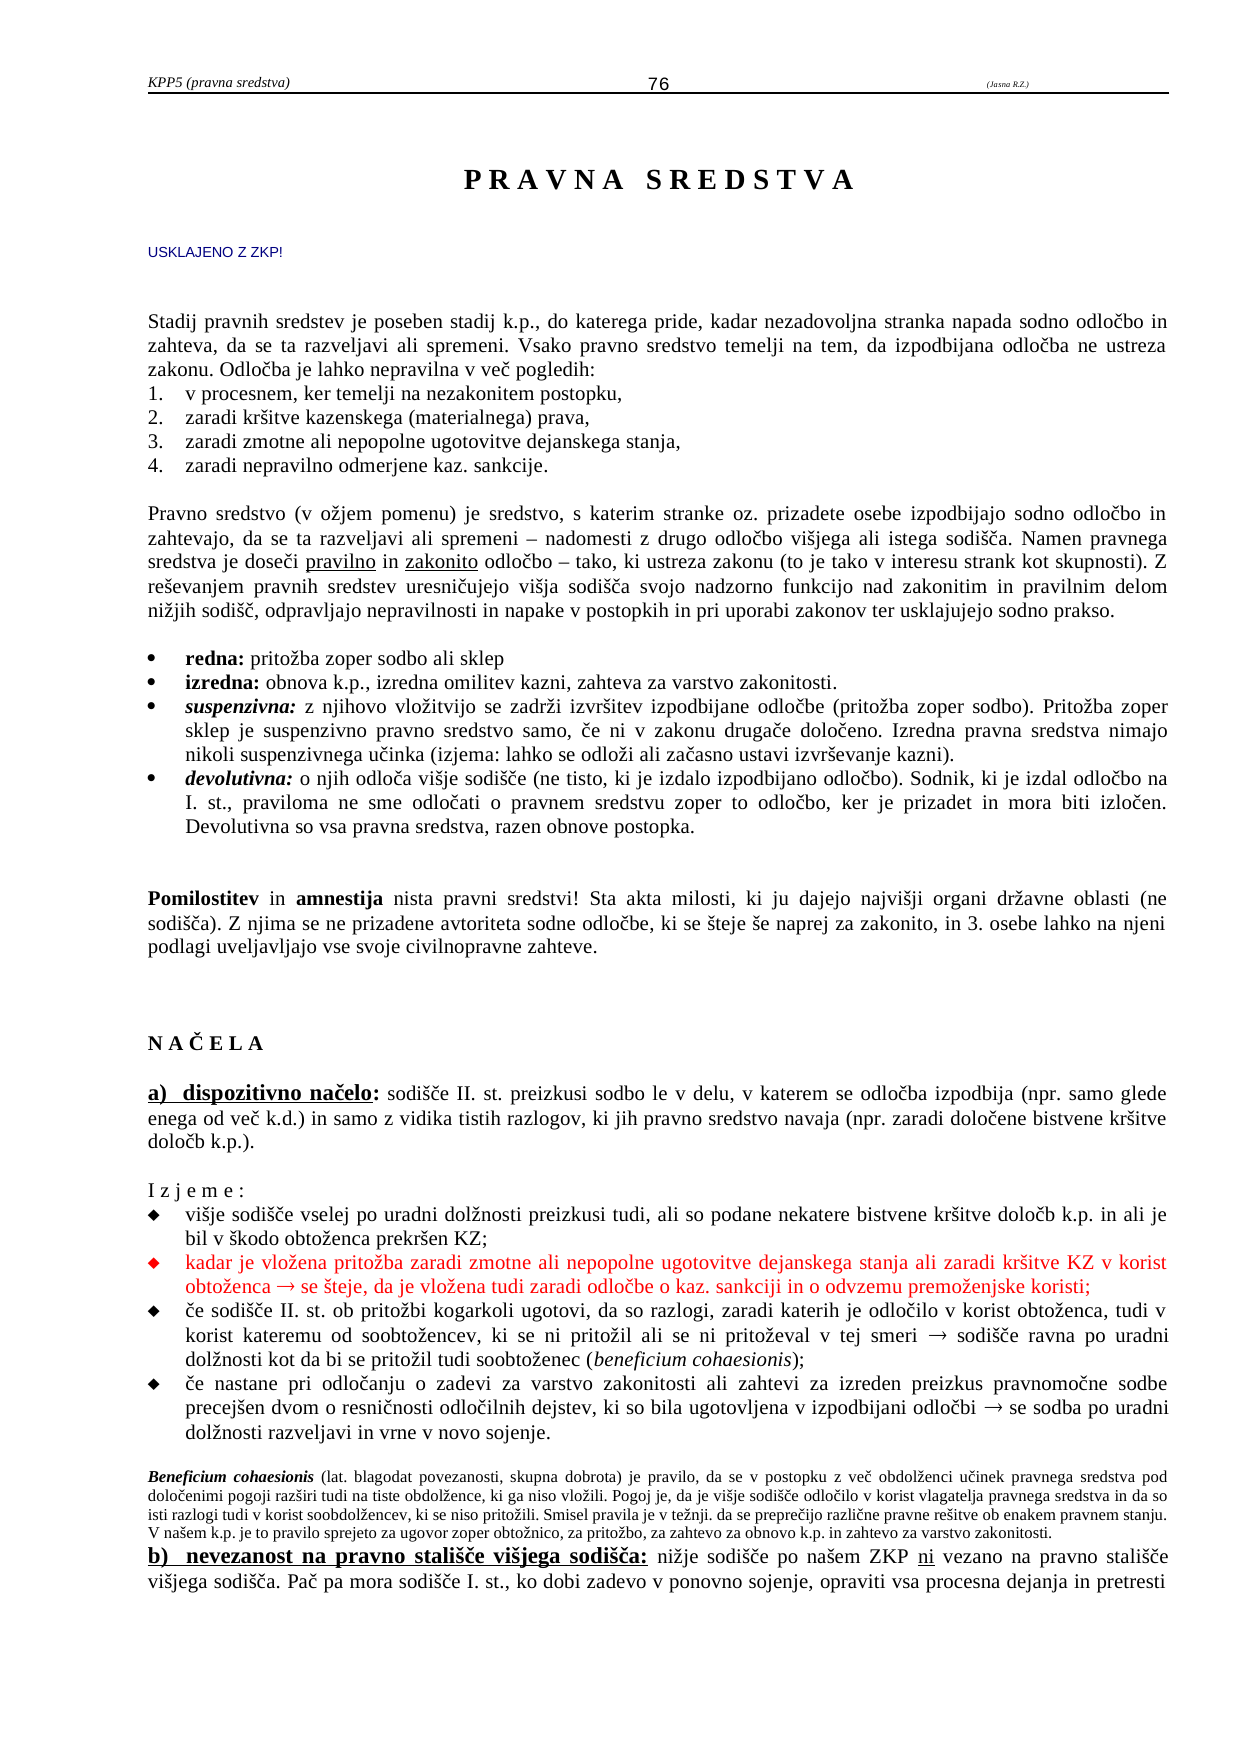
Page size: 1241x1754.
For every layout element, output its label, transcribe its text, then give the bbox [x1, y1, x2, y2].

text USKLAJENO Z ZKP! [148, 244, 1169, 261]
text N A Č E L A [148, 1031, 1169, 1055]
text b) nevezanost na pravno stališče višjega sodišča: nižje sodišče po našem ZKP ni vezano na pravno stališče višjega sodišča. Pač pa mora sodišče I. st., ko dobi zadevo v ponovno sojenje, opraviti vsa procesna dejanja in pretresti [148, 1542, 1169, 1593]
text P R A V N A S R E D S T V A [148, 162, 1169, 196]
list če nastane pri odločanju o zadevi za varstvo zakonitosti ali zahtevi za izreden preizkus pravnomočne sodbe precejšen dvom o resničnosti odločilnih dejstev, ki so bila ugotovljena v izpodbijani odločbi ® se sodba po uradni dolžnosti razveljavi in vrne v novo sojenje. [148, 1371, 1169, 1444]
list zaradi nepravilno odmerjene kaz. sankcije. [148, 453, 1169, 477]
list izredna: obnova k.p., izredna omilitev kazni, zahteva za varstvo zakonitosti. [148, 670, 1169, 694]
list če sodišče II. st. ob pritožbi kogarkoli ugotovi, da so razlogi, zaradi katerih je odločilo v korist obtoženca, tudi v korist kateremu od soobtožencev, ki se ni pritožil ali se ni pritoževal v tej smeri ® sodišče ravna po uradni dolžnosti kot da bi se pritožil tudi soobtoženec (beneficium cohaesionis); [148, 1298, 1169, 1371]
list višje sodišče vselej po uradni dolžnosti preizkusi tudi, ali so podane nekatere bistvene kršitve določb k.p. in ali je bil v škodo obtoženca prekršen KZ; [148, 1202, 1169, 1250]
text Beneficium cohaesionis (lat. blagodat povezanosti, skupna dobrota) je pravilo, da se v postopku z več obdolženci učinek pravnega sredstva pod določenimi pogoji razširi tudi na tiste obdolžence, ki ga niso vložili. Pogoj je, da je višje sodišče odločilo v korist vlagatelja pravnega sredstva in da so isti razlogi tudi v korist soobdolžencev, ki se niso pritožili. Smisel pravila je v težnji. da se preprečijo različne pravne rešitve ob enakem pravnem stanju. V našem k.p. je to pravilo sprejeto za ugovor zoper obtožnico, za pritožbo, za zahtevo za obnovo k.p. in zahtevo za varstvo zakonitosti. [148, 1468, 1169, 1542]
list devolutivna: o njih odloča višje sodišče (ne tisto, ki je izdalo izpodbijano odločbo). Sodnik, ki je izdal odločbo na I. st., praviloma ne sme odločati o pravnem sredstvu zoper to odločbo, ker je prizadet in mora biti izločen. Devolutivna so vsa pravna sredstva, razen obnove postopka. [148, 766, 1169, 838]
list kadar je vložena pritožba zaradi zmotne ali nepopolne ugotovitve dejanskega stanja ali zaradi kršitve KZ v korist obtoženca ® se šteje, da je vložena tudi zaradi odločbe o kaz. sankciji in o odvzemu premoženjske koristi; [148, 1250, 1169, 1298]
list zaradi kršitve kazenskega (materialnega) prava, [148, 405, 1169, 429]
text Pravno sredstvo (v ožjem pomenu) je sredstvo, s katerim stranke oz. prizadete osebe izpodbijajo sodno odločbo in zahtevajo, da se ta razveljavi ali spremeni – nadomesti z drugo odločbo višjega ali istega sodišča. Namen pravnega sredstva je doseči pravilno in zakonito odločbo – tako, ki ustreza zakonu (to je tako v interesu strank kot skupnosti). Z reševanjem pravnih sredstev uresničujejo višja sodišča svojo nadzorno funkcijo nad zakonitim in pravilnim delom nižjih sodišč, odpravljajo nepravilnosti in napake v postopkih in pri uporabi zakonov ter usklajujejo sodno prakso. [148, 501, 1169, 622]
text I z j e m e : [148, 1177, 1169, 1202]
list suspenzivna: z njihovo vložitvijo se zadrži izvršitev izpodbijane odločbe (pritožba zoper sodbo). Pritožba zoper sklep je suspenzivno pravno sredstvo samo, če ni v zakonu drugače določeno. Izredna pravna sredstva nimajo nikoli suspenzivnega učinka (izjema: lahko se odloži ali začasno ustavi izvrševanje kazni). [148, 694, 1169, 766]
text Stadij pravnih sredstev je poseben stadij k.p., do katerega pride, kadar nezadovoljna stranka napada sodno odločbo in zahteva, da se ta razveljavi ali spremeni. Vsako pravno sredstvo temelji na tem, da izpodbijana odločba ne ustreza zakonu. Odločba je lahko nepravilna v več pogledih: [148, 309, 1169, 381]
text Pomilostitev in amnestija nista pravni sredstvi! Sta akta milosti, ki ju dajejo najvišji organi državne oblasti (ne sodišča). Z njima se ne prizadene avtoriteta sodne odločbe, ki se šteje še naprej za zakonito, in 3. osebe lahko na njeni podlagi uveljavljajo vse svoje civilnopravne zahteve. [148, 886, 1169, 958]
list redna: pritožba zoper sodbo ali sklep [148, 646, 1169, 670]
list zaradi zmotne ali nepopolne ugotovitve dejanskega stanja, [148, 429, 1169, 453]
text a) dispozitivno načelo: sodišče II. st. preizkusi sodbo le v delu, v katerem se odločba izpodbija (npr. samo glede enega od več k.d.) in samo z vidika tistih razlogov, ki jih pravno sredstvo navaja (npr. zaradi določene bistvene kršitve določb k.p.). [148, 1079, 1169, 1153]
list v procesnem, ker temelji na nezakonitem postopku, [148, 381, 1169, 405]
